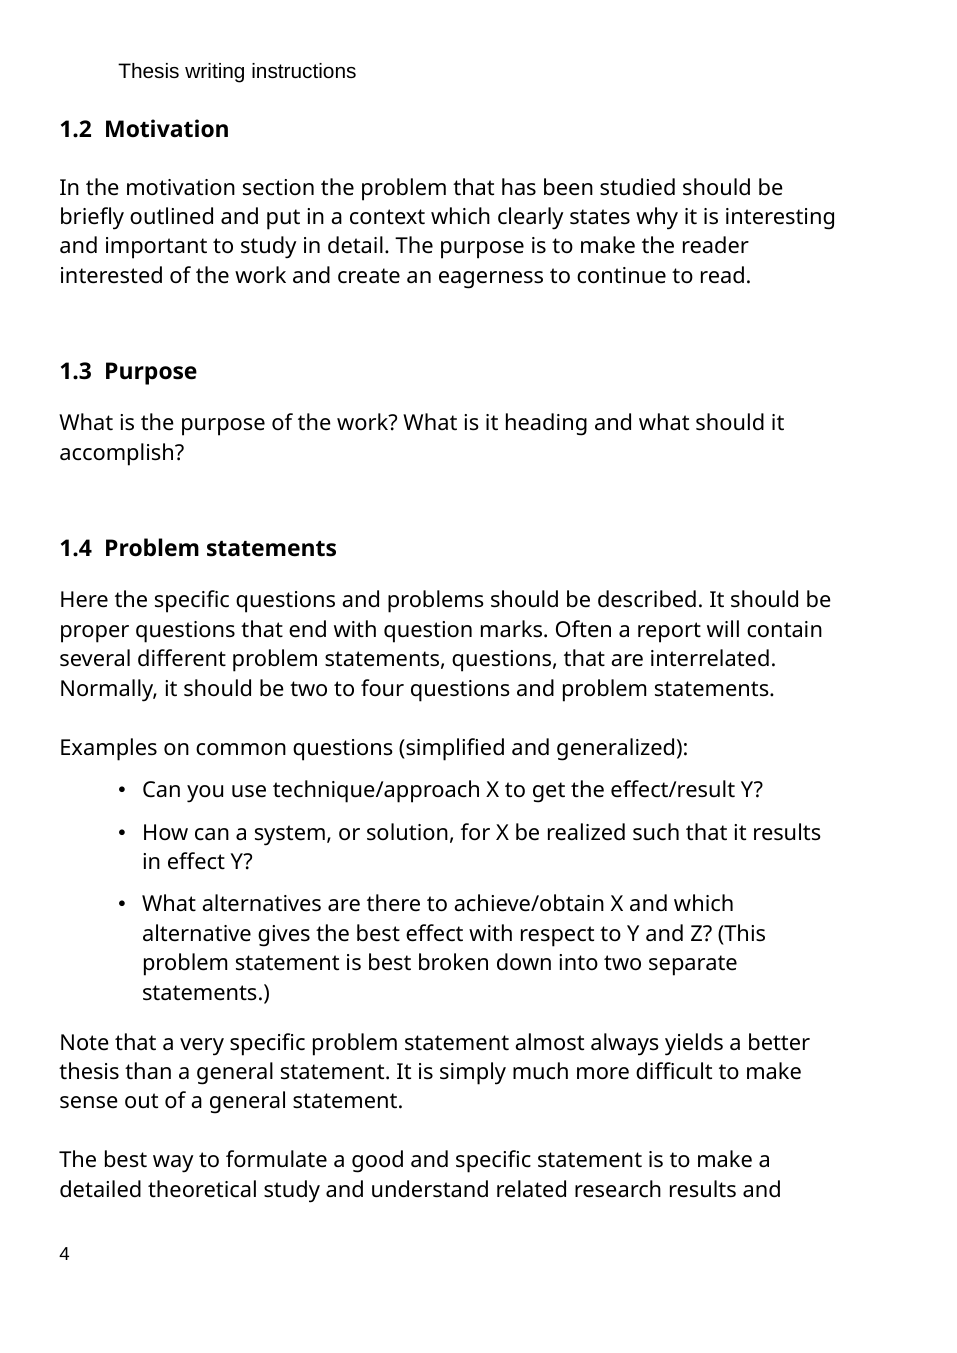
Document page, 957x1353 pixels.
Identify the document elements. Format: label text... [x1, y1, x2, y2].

subtitle Motivation [59, 112, 838, 144]
text What is the purpose of the work? What is it heading and what should it accomplish? [59, 405, 838, 466]
text Examples on common questions (simplified and generalized): [59, 715, 838, 761]
list What alternatives are there to achieve/obtain X and which alternative gives the best effect with respect to Y and Z? (This problem statement is best broken down into two separate statements.) [118, 888, 838, 1006]
subtitle Problem statements [59, 532, 838, 563]
subtitle Purpose [59, 355, 838, 386]
list Can you use technique/approach X to get the effect/result Y? [118, 774, 838, 803]
text Note that a very specific problem statement almost always yields a better thesis than a general statement. It is simply much more difficult to make sense out of a general statement. [59, 1019, 838, 1115]
text The best way to formulate a good and specific statement is to make a detailed theoretical study and understand related research results and [59, 1128, 838, 1203]
list How can a system, or solution, for X be realized such that it results in effect Y? [118, 816, 838, 875]
text In the motivation section the problem that has been studied should be briefly outlined and put in a context which clearly states why it is interesting and important to study in detail. The purpose is to make the reader interested of the work and create an eagerness to continue to read. [59, 163, 838, 289]
text Here the specific questions and problems should be described. It should be proper questions that end with question marks. Often a report will contain several different problem statements, questions, that are interrelated. Normally, it should be two to four questions and problem statements. [59, 582, 838, 702]
